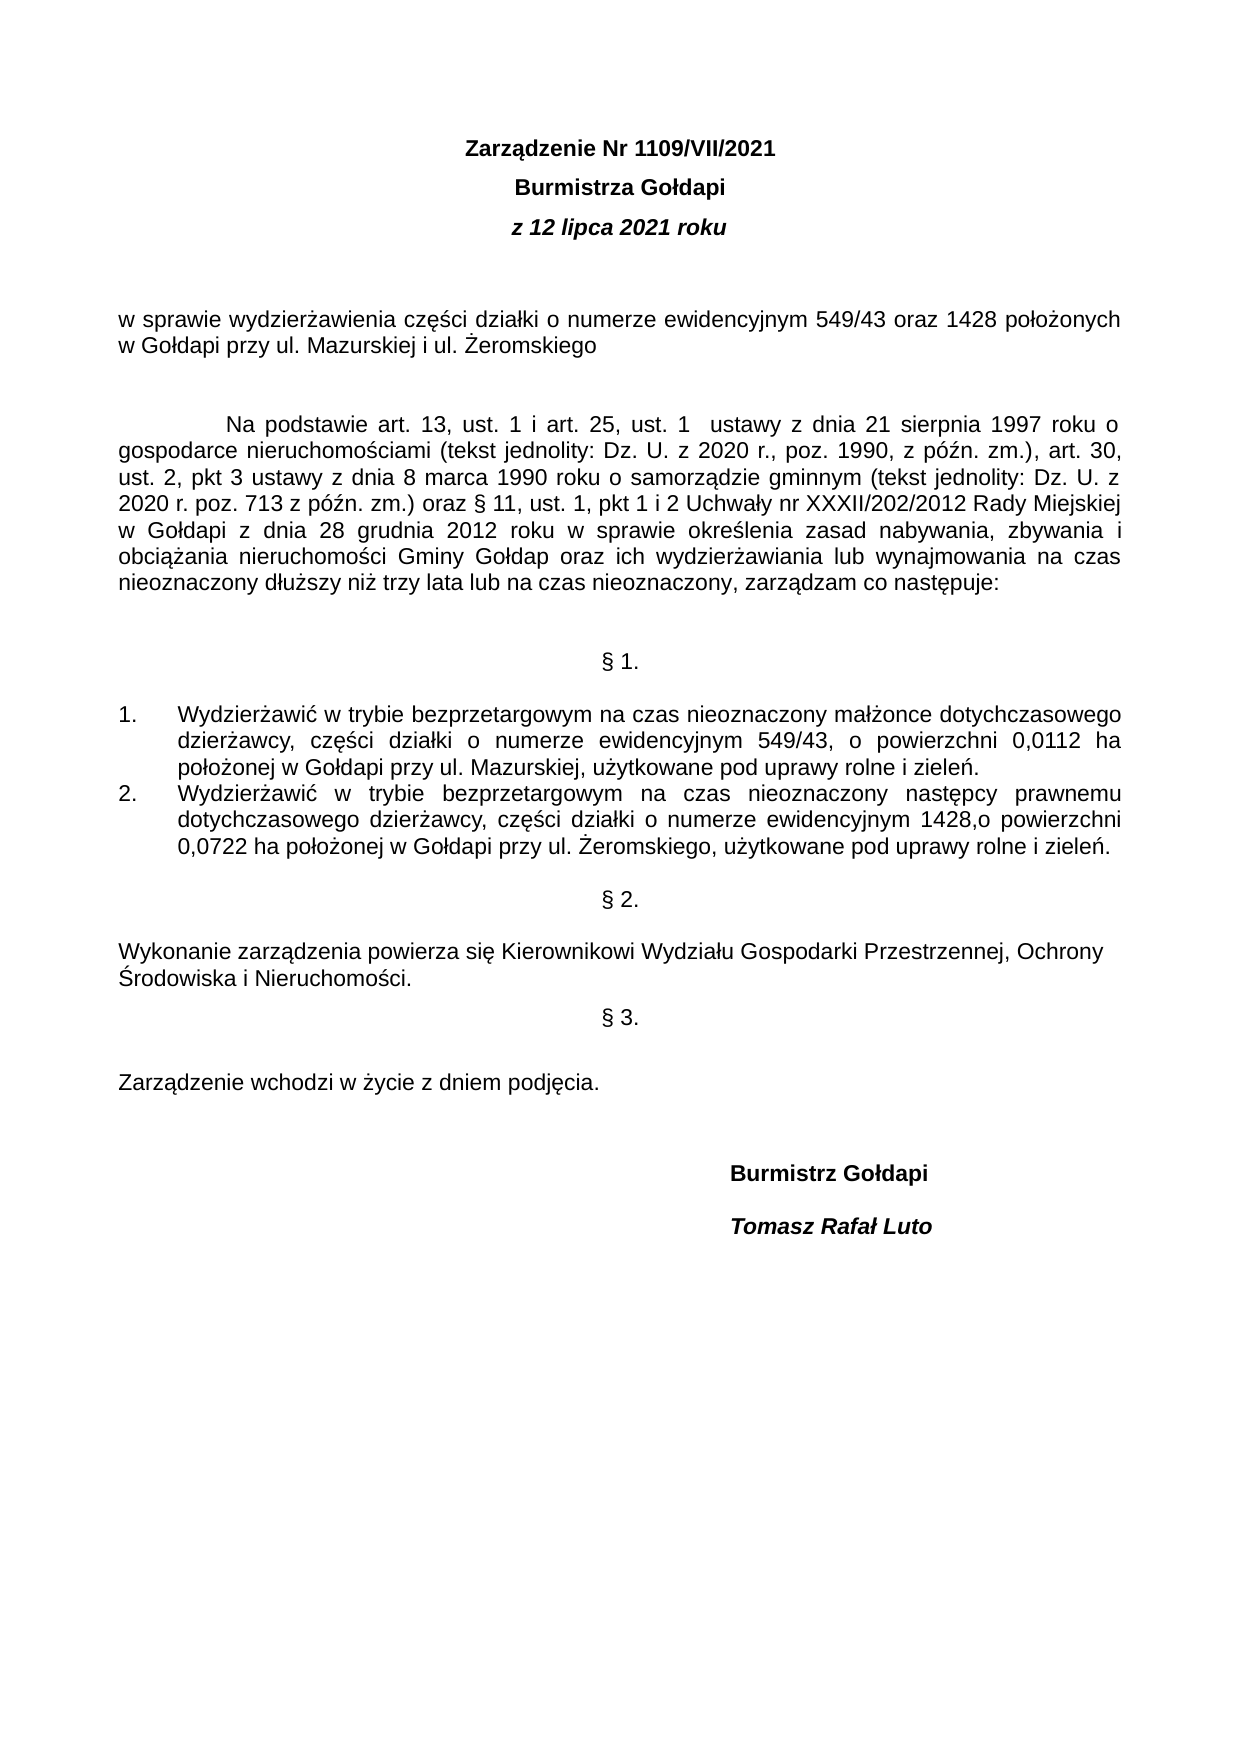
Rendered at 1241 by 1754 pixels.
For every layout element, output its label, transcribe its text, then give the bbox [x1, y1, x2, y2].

text § 3. [118, 1003, 1122, 1030]
text Burmistrz Gołdapi [118, 1160, 1122, 1187]
text Burmistrza Gołdapi [118, 174, 1122, 200]
text z 12 lipca 2021 roku [118, 213, 1122, 240]
text Wykonanie zarządzenia powierza się Kierownikowi Wydziału Gospodarki Przestrzennej, Ochrony Środowiska i Nieruchomości. [118, 938, 1122, 991]
text Zarządzenie wchodzi w życie z dniem podjęcia. [118, 1069, 1122, 1095]
text § 2. [118, 886, 1122, 912]
list Wydzierżawić w trybie bezprzetargowym na czas nieoznaczony małżonce dotychczasowego dzierżawcy, części działki o numerze ewidencyjnym 549/43, o powierzchni 0,0112 ha położonej w Gołdapi przy ul. Mazurskiej, użytkowane pod uprawy rolne i zieleń. [118, 701, 1122, 780]
text § 1. [118, 648, 1122, 675]
list Wydzierżawić w trybie bezprzetargowym na czas nieoznaczony następcy prawnemu dotychczasowego dzierżawcy, części działki o numerze ewidencyjnym 1428,o powierzchni 0,0722 ha położonej w Gołdapi przy ul. Żeromskiego, użytkowane pod uprawy rolne i zieleń. [118, 780, 1122, 859]
text Na podstawie art. 13, ust. 1 i art. 25, ust. 1 ustawy z dnia 21 sierpnia 1997 roku o gospodarce nieruchomościami (tekst jednolity: Dz. U. z 2020 r., poz. 1990, z późn. zm.), art. 30, ust. 2, pkt 3 ustawy z dnia 8 marca 1990 roku o samorządzie gminnym (tekst jednolity: Dz. U. z 2020 r. poz. 713 z późn. zm.) oraz § 11, ust. 1, pkt 1 i 2 Uchwały nr XXXII/202/2012 Rady Miejskiej w Gołdapi z dnia 28 grudnia 2012 roku w sprawie określenia zasad nabywania, zbywania i obciążania nieruchomości Gminy Gołdap oraz ich wydzierżawiania lub wynajmowania na czas nieoznaczony dłuższy niż trzy lata lub na czas nieoznaczony, zarządzam co następuje: [118, 411, 1122, 596]
text w sprawie wydzierżawienia części działki o numerze ewidencyjnym 549/43 oraz 1428 położonych w Gołdapi przy ul. Mazurskiej i ul. Żeromskiego [118, 306, 1122, 358]
text Tomasz Rafał Luto [118, 1213, 1122, 1239]
text Zarządzenie Nr 1109/VII/2021 [118, 134, 1122, 161]
